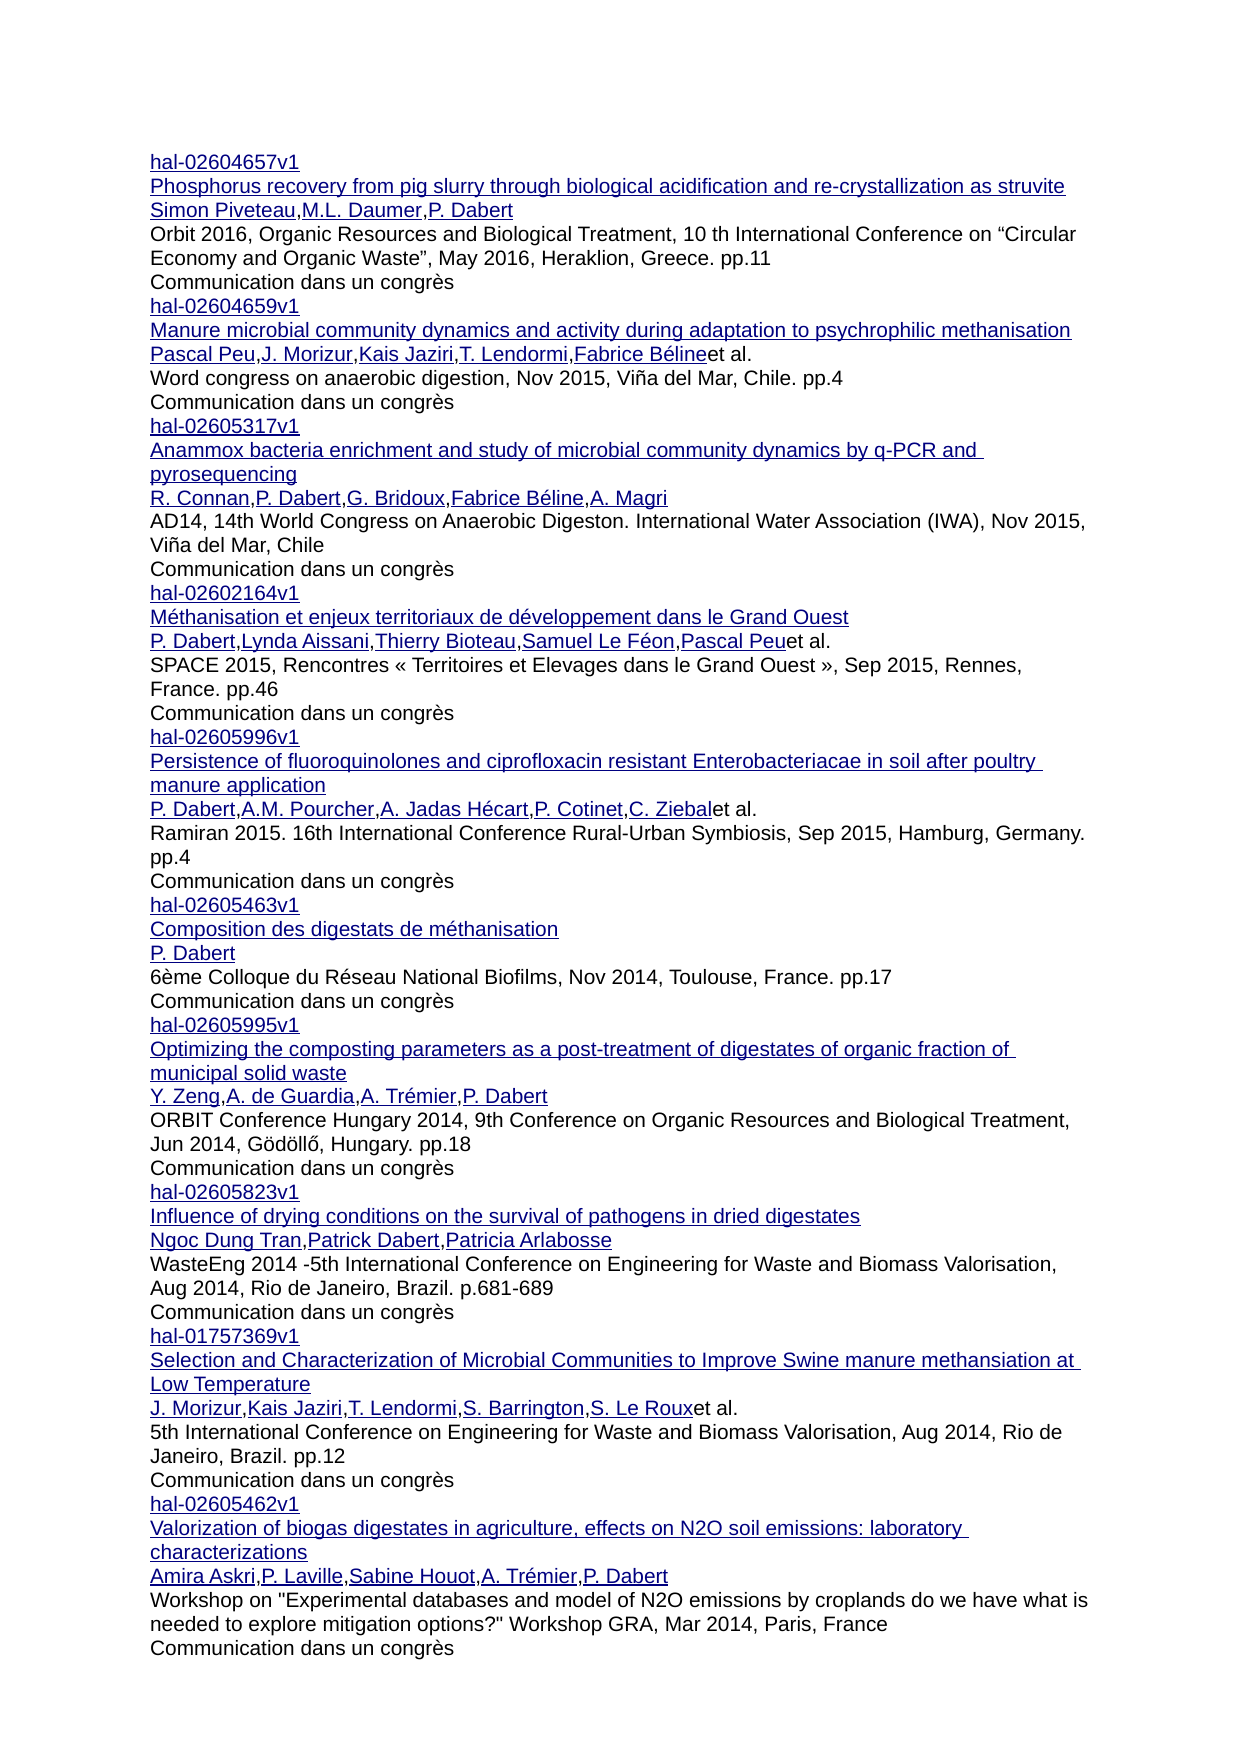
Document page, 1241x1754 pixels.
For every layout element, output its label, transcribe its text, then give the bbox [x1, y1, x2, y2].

table_cell Optimizing the composting parameters as a post-treatment of digestates of organic fraction of municipal solid waste Y. Zeng,A. de Guardia,A. Trémier,P. Dabert ORBIT Conference Hungary 2014, 9th Conference on Organic Resources and Biological Treatment, Jun 2014, Gödöllő, Hungary. pp.18 Communication dans un congrès hal-02605823v1 [150, 1036, 1090, 1204]
table_cell hal-02604657v1 [150, 150, 1090, 174]
table_cell Composition des digestats de méthanisation P. Dabert 6ème Colloque du Réseau National Biofilms, Nov 2014, Toulouse, France. pp.17 Communication dans un congrès hal-02605995v1 [150, 917, 1090, 1036]
table_cell Phosphorus recovery from pig slurry through biological acidification and re-crystallization as struvite Simon Piveteau,M.L. Daumer,P. Dabert Orbit 2016, Organic Resources and Biological Treatment, 10 th International Conference on “Circular Economy and Organic Waste”, May 2016, Heraklion, Greece. pp.11 Communication dans un congrès hal-02604659v1 [150, 174, 1090, 318]
table_cell Méthanisation et enjeux territoriaux de développement dans le Grand Ouest P. Dabert,Lynda Aissani,Thierry Bioteau,Samuel Le Féon,Pascal Peuet al. SPACE 2015, Rencontres « Territoires et Elevages dans le Grand Ouest », Sep 2015, Rennes, France. pp.46 Communication dans un congrès hal-02605996v1 [150, 605, 1090, 749]
table_cell Anammox bacteria enrichment and study of microbial community dynamics by q-PCR and pyrosequencing R. Connan,P. Dabert,G. Bridoux,Fabrice Béline,A. Magri AD14, 14th World Congress on Anaerobic Digeston. International Water Association (IWA), Nov 2015, Viña del Mar, Chile Communication dans un congrès hal-02602164v1 [150, 438, 1090, 605]
table_cell Manure microbial community dynamics and activity during adaptation to psychrophilic methanisation Pascal Peu,J. Morizur,Kais Jaziri,T. Lendormi,Fabrice Bélineet al. Word congress on anaerobic digestion, Nov 2015, Viña del Mar, Chile. pp.4 Communication dans un congrès hal-02605317v1 [150, 318, 1090, 437]
table_cell Influence of drying conditions on the survival of pathogens in dried digestates Ngoc Dung Tran,Patrick Dabert,Patricia Arlabosse WasteEng 2014 -5th International Conference on Engineering for Waste and Biomass Valorisation, Aug 2014, Rio de Janeiro, Brazil. p.681-689 Communication dans un congrès hal-01757369v1 [150, 1204, 1090, 1348]
table_cell Persistence of fluoroquinolones and ciprofloxacin resistant Enterobacteriacae in soil after poultry manure application P. Dabert,A.M. Pourcher,A. Jadas Hécart,P. Cotinet,C. Ziebalet al. Ramiran 2015. 16th International Conference Rural-Urban Symbiosis, Sep 2015, Hamburg, Germany. pp.4 Communication dans un congrès hal-02605463v1 [150, 749, 1090, 917]
table_cell Selection and Characterization of Microbial Communities to Improve Swine manure methansiation at Low Temperature J. Morizur,Kais Jaziri,T. Lendormi,S. Barrington,S. Le Rouxet al. 5th International Conference on Engineering for Waste and Biomass Valorisation, Aug 2014, Rio de Janeiro, Brazil. pp.12 Communication dans un congrès hal-02605462v1 [150, 1348, 1090, 1516]
table_cell Valorization of biogas digestates in agriculture, effects on N2O soil emissions: laboratory characterizations Amira Askri,P. Laville,Sabine Houot,A. Trémier,P. Dabert Workshop on "Experimental databases and model of N2O emissions by croplands do we have what is needed to explore mitigation options?" Workshop GRA, Mar 2014, Paris, France Communication dans un congrès [150, 1516, 1090, 1659]
